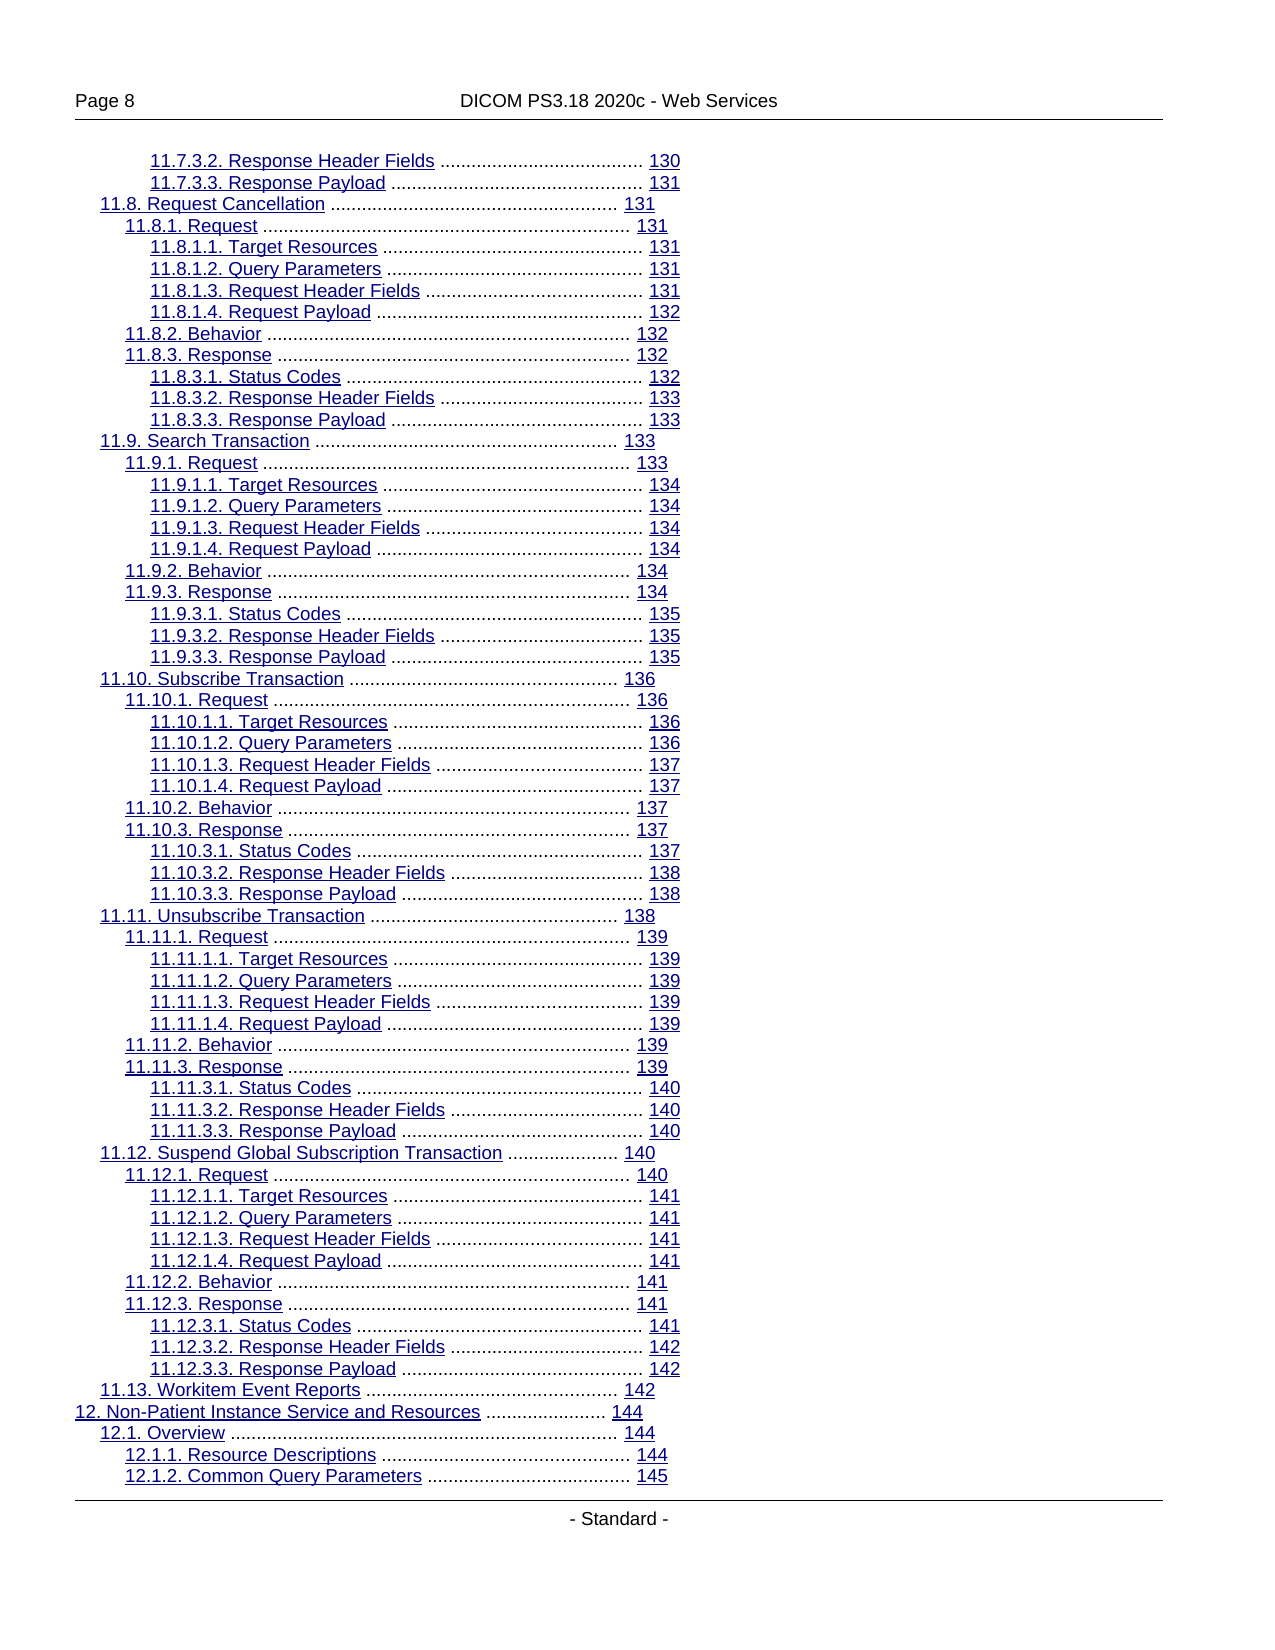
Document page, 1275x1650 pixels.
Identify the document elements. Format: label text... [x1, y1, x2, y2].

text 11.12.1.2. Query Parameters 0 [150, 1207, 1137, 1228]
text 11.11.3.1. Status Codes 0 [150, 1077, 1137, 1099]
text 11.10.3. Response 0 [125, 818, 1137, 840]
text 11.9.2. Behavior 0 [125, 560, 1137, 581]
text 11.10.1.4. Request Payload 0 [150, 775, 1137, 797]
text 11.9.1.2. Query Parameters 0 [150, 495, 1137, 517]
text 11.8. Request Cancellation 0 [100, 193, 1137, 215]
text 11.12.1. Request 0 [125, 1163, 1137, 1185]
text 11.10.2. Behavior 0 [125, 797, 1137, 818]
text 11.10.1.3. Request Header Fields 0 [150, 754, 1137, 775]
text 12.1.2. Common Query Parameters 0 [125, 1465, 1137, 1487]
text 11.8.1.3. Request Header Fields 0 [150, 279, 1137, 301]
text 12.1.1. Resource Descriptions 0 [125, 1444, 1137, 1465]
text 11.9.1. Request 0 [125, 452, 1137, 473]
text 11.8.3.3. Response Payload 0 [150, 409, 1137, 430]
text 11.12.2. Behavior 0 [125, 1271, 1137, 1293]
text 11.8.1. Request 0 [125, 215, 1137, 236]
text 11.9.3. Response 0 [125, 581, 1137, 603]
text 11.11.1. Request 0 [125, 926, 1137, 948]
text 11.9. Search Transaction 0 [100, 430, 1137, 452]
text 11.9.3.3. Response Payload 0 [150, 646, 1137, 667]
text 11.12.3.3. Response Payload 0 [150, 1357, 1137, 1379]
text 12. Non-Patient Instance Service and Resources 0 [75, 1401, 1137, 1422]
text 11.8.1.4. Request Payload 0 [150, 301, 1137, 322]
text 11.11.3.3. Response Payload 0 [150, 1120, 1137, 1142]
text 11.8.2. Behavior 0 [125, 322, 1137, 344]
text 11.8.3.1. Status Codes 0 [150, 366, 1137, 387]
text 11.7.3.3. Response Payload 0 [150, 172, 1137, 193]
text 11.11.1.3. Request Header Fields 0 [150, 991, 1137, 1012]
text 11.12.3.2. Response Header Fields 0 [150, 1336, 1137, 1357]
text 11.11.1.2. Query Parameters 0 [150, 969, 1137, 991]
text 11.10.1.1. Target Resources 0 [150, 711, 1137, 732]
text 11.10.3.3. Response Payload 0 [150, 883, 1137, 905]
text 11.10. Subscribe Transaction 0 [100, 667, 1137, 689]
text 12.1. Overview 0 [100, 1422, 1137, 1444]
text 11.9.3.1. Status Codes 0 [150, 603, 1137, 624]
text 11.10.1.2. Query Parameters 0 [150, 732, 1137, 754]
text 11.10.3.1. Status Codes 0 [150, 840, 1137, 862]
text 11.7.3.2. Response Header Fields 0 [150, 150, 1137, 172]
text 11.8.1.2. Query Parameters 0 [150, 258, 1137, 279]
text 11.11.3. Response 0 [125, 1056, 1137, 1077]
text 11.9.3.2. Response Header Fields 0 [150, 624, 1137, 646]
text 11.9.1.4. Request Payload 0 [150, 538, 1137, 560]
text 11.12.3.1. Status Codes 0 [150, 1314, 1137, 1336]
text 11.8.3.2. Response Header Fields 0 [150, 387, 1137, 409]
text 11.12.1.3. Request Header Fields 0 [150, 1228, 1137, 1250]
text 11.12. Suspend Global Subscription Transaction 0 [100, 1142, 1137, 1163]
text 11.13. Workitem Event Reports 0 [100, 1379, 1137, 1401]
text 11.9.1.3. Request Header Fields 0 [150, 517, 1137, 538]
text 11.10.3.2. Response Header Fields 0 [150, 862, 1137, 883]
text 11.9.1.1. Target Resources 0 [150, 473, 1137, 495]
text 11.11.3.2. Response Header Fields 0 [150, 1099, 1137, 1120]
text 11.11.1.4. Request Payload 0 [150, 1012, 1137, 1034]
text 11.12.1.1. Target Resources 0 [150, 1185, 1137, 1207]
text 11.8.1.1. Target Resources 0 [150, 236, 1137, 258]
text 11.10.1. Request 0 [125, 689, 1137, 711]
text 11.12.3. Response 0 [125, 1293, 1137, 1314]
text 11.12.1.4. Request Payload 0 [150, 1250, 1137, 1271]
text 11.11. Unsubscribe Transaction 0 [100, 905, 1137, 926]
text 11.11.2. Behavior 0 [125, 1034, 1137, 1056]
text 11.8.3. Response 0 [125, 344, 1137, 366]
text 11.11.1.1. Target Resources 0 [150, 948, 1137, 969]
